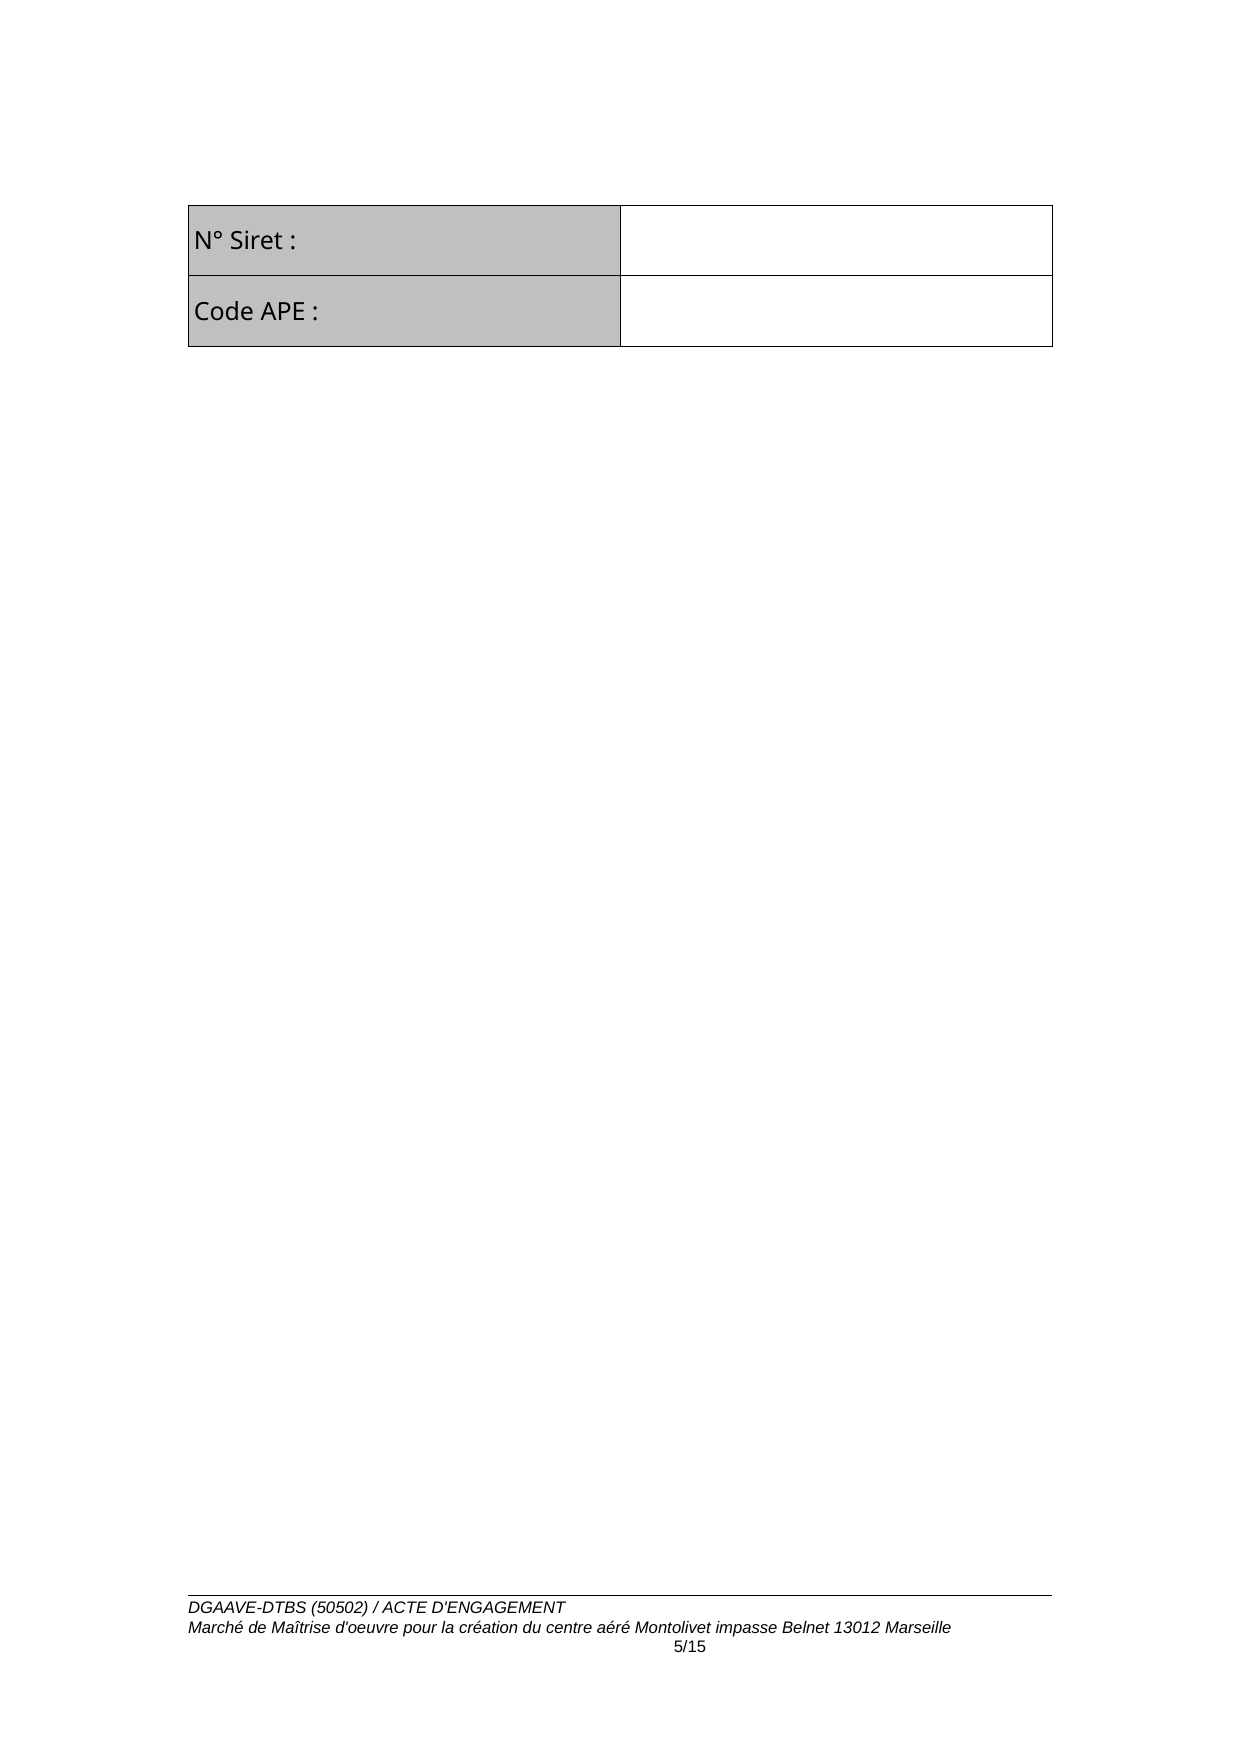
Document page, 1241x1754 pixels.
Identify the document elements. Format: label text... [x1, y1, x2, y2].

table_cell [621, 206, 1052, 275]
table_cell Code APE : [189, 276, 620, 346]
table_cell N° Siret : [189, 206, 620, 275]
table_cell [621, 276, 1052, 346]
